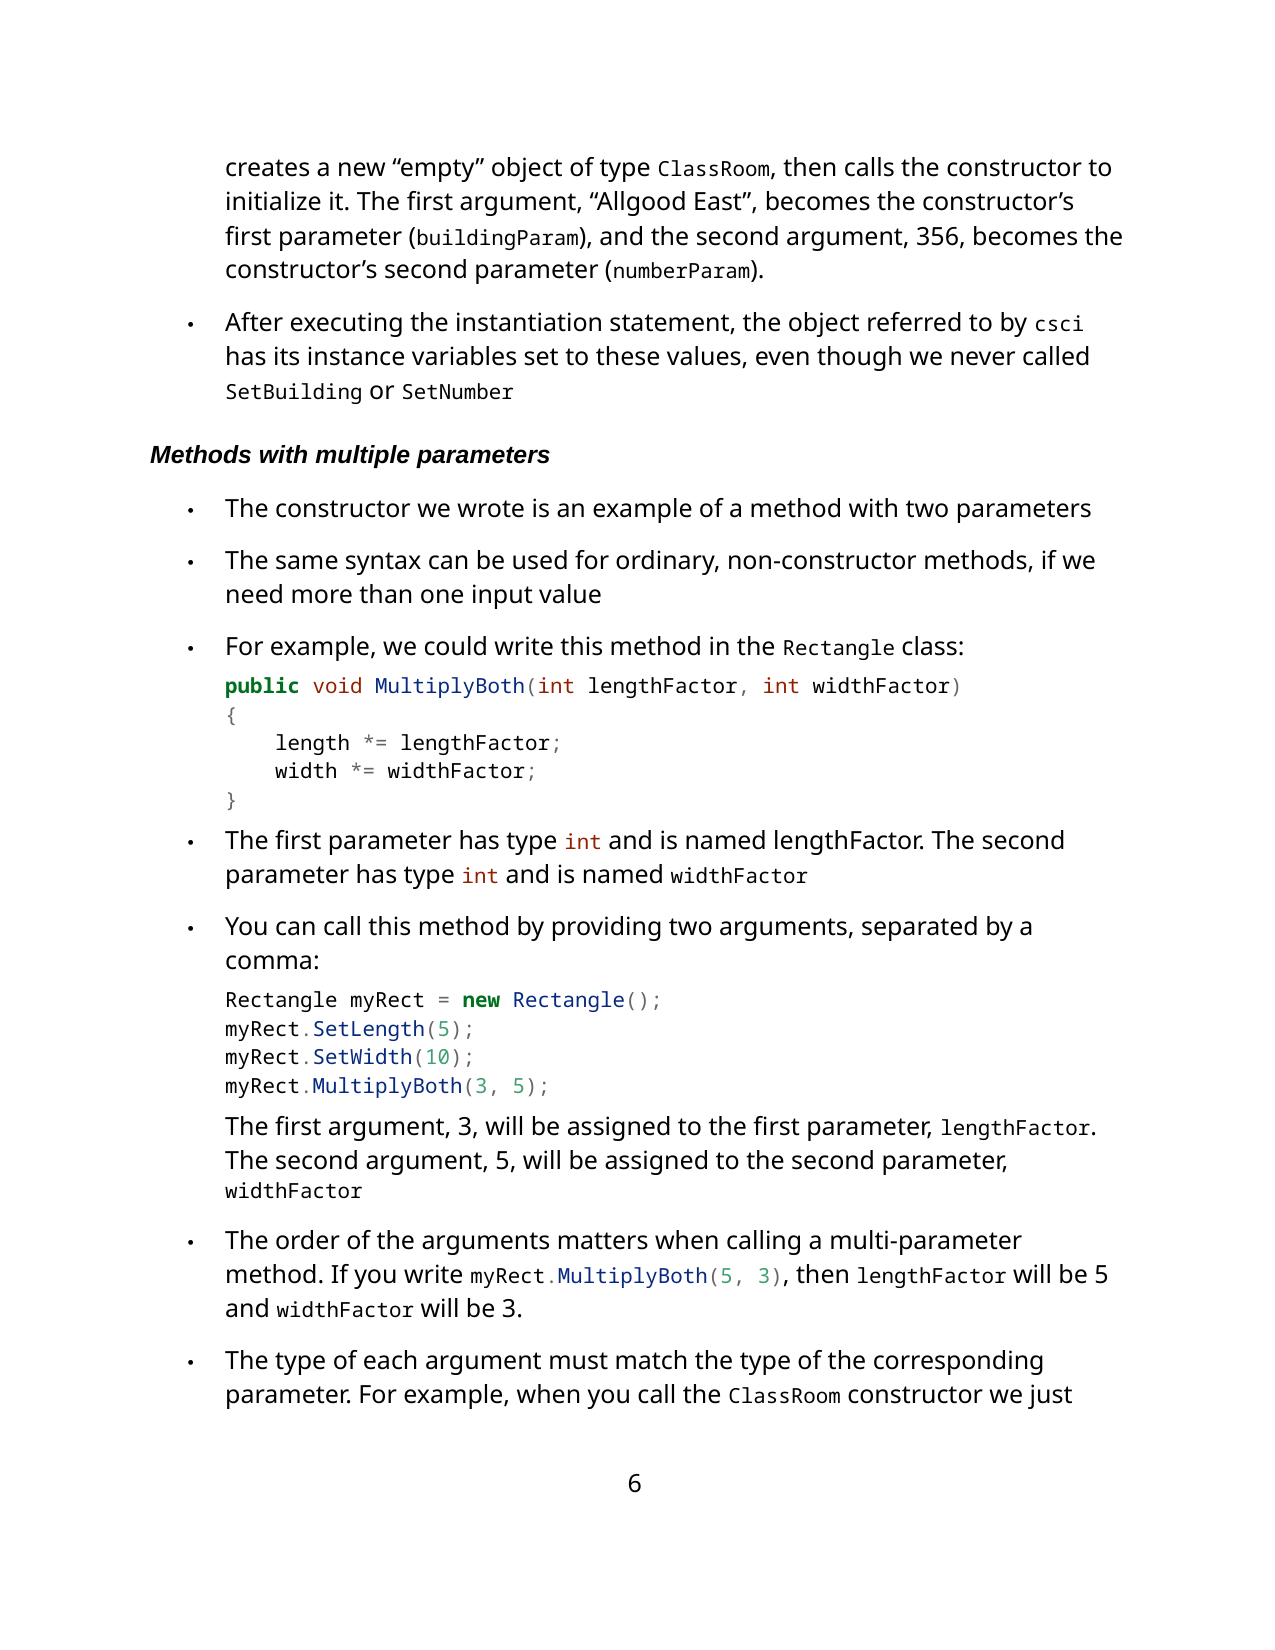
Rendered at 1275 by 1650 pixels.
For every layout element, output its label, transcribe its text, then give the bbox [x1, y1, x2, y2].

list After executing the instantiation statement, the object referred to by csci has its instance variables set to these values, even though we never called SetBuilding or SetNumber [187, 304, 1125, 406]
list { [187, 700, 1125, 728]
list For example, we could write this method in the Rectangle class: [187, 628, 1125, 662]
list } [187, 785, 1125, 813]
list You can call this method by providing two arguments, separated by a comma: [187, 908, 1125, 977]
list myRect.SetLength(5); [187, 1014, 1125, 1042]
list myRect.SetWidth(10); [187, 1042, 1125, 1071]
list The first parameter has type int and is named lengthFactor. The second parameter has type int and is named widthFactor [187, 822, 1125, 891]
list The constructor we wrote is an example of a method with two parameters [187, 490, 1125, 524]
list public void MultiplyBoth(int lengthFactor, int widthFactor) [187, 671, 1125, 700]
subtitle Methods with multiple parameters [150, 440, 1125, 469]
list The first argument, 3, will be assigned to the first parameter, lengthFactor. The second argument, 5, will be assigned to the second parameter, widthFactor [187, 1108, 1125, 1205]
list length *= lengthFactor; [187, 728, 1125, 757]
list The order of the arguments matters when calling a multi-parameter method. If you write myRect.MultiplyBoth(5, 3), then lengthFactor will be 5 and widthFactor will be 3. [187, 1223, 1125, 1325]
list width *= widthFactor; [187, 757, 1125, 785]
list myRect.MultiplyBoth(3, 5); [187, 1071, 1125, 1099]
list The type of each argument must match the type of the corresponding parameter. For example, when you call the ClassRoom constructor we just [187, 1343, 1125, 1411]
list Rectangle myRect = new Rectangle(); [187, 986, 1125, 1014]
list creates a new “empty” object of type ClassRoom, then calls the constructor to initialize it. The first argument, “Allgood East”, becomes the constructor’s first parameter (buildingParam), and the second argument, 356, becomes the constructor’s second parameter (numberParam). [187, 150, 1125, 286]
list The same syntax can be used for ordinary, non-constructor methods, if we need more than one input value [187, 542, 1125, 610]
